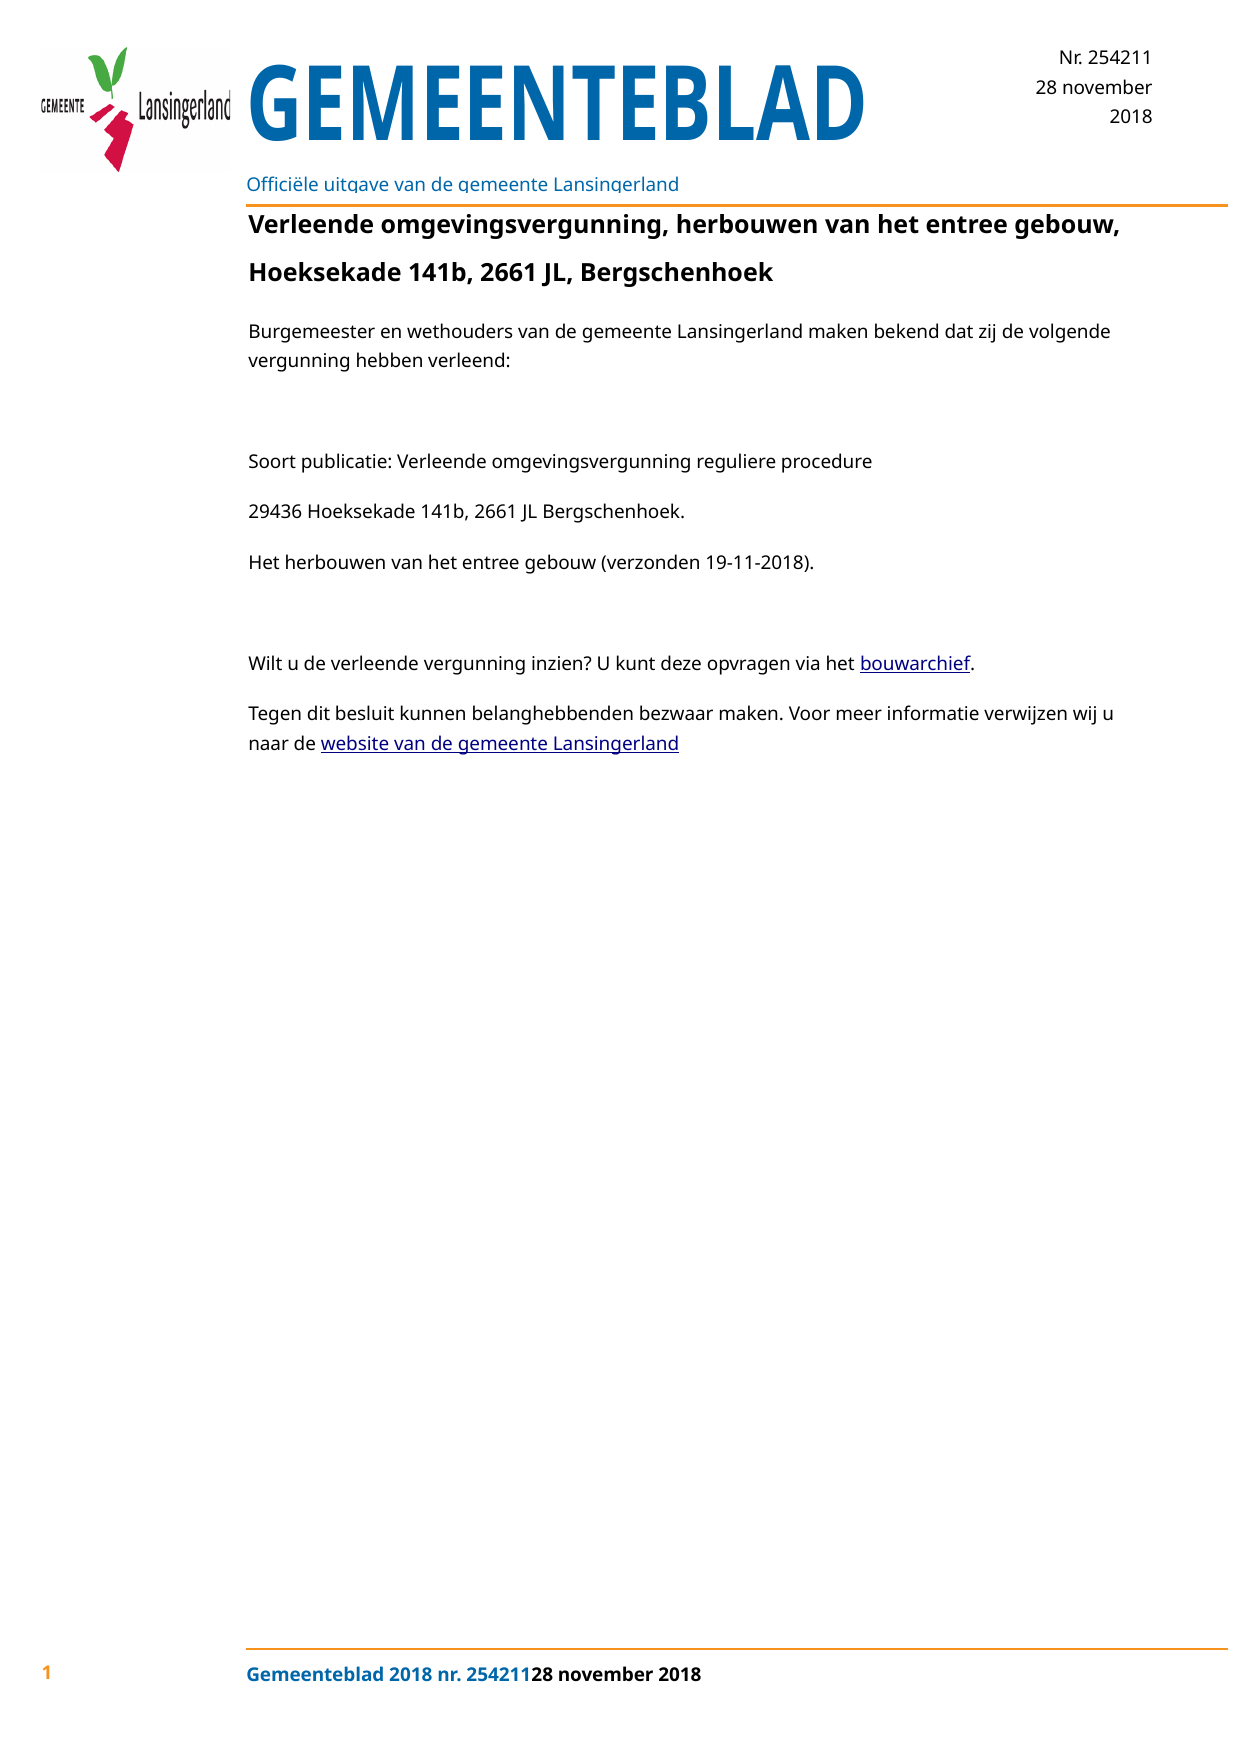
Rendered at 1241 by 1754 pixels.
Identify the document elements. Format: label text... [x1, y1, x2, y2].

text Soort publicatie: Verleende omgevingsvergunning reguliere procedure [248, 448, 1152, 474]
text Wilt u de verleende vergunning inzien? U kunt deze opvragen via het bouwarchief. [248, 650, 1152, 676]
text Burgemeester en wethouders van de gemeente Lansingerland maken bekend dat zij de volgende vergunning hebben verleend: [248, 318, 1152, 373]
text Verleende omgevingsvergunning, herbouwen van het entree gebouw, Hoeksekade 141b, 2661 JL, Bergschenhoek [248, 207, 1152, 288]
text 29436 Hoeksekade 141b, 2661 JL Bergschenhoek. [248, 499, 1152, 524]
text Het herbouwen van het entree gebouw (verzonden 19-11-2018). [248, 549, 1152, 575]
text Tegen dit besluit kunnen belanghebbenden bezwaar maken. Voor meer informatie verwijzen wij u naar de website van de gemeente Lansingerland [248, 700, 1152, 756]
picture [41, 47, 231, 172]
